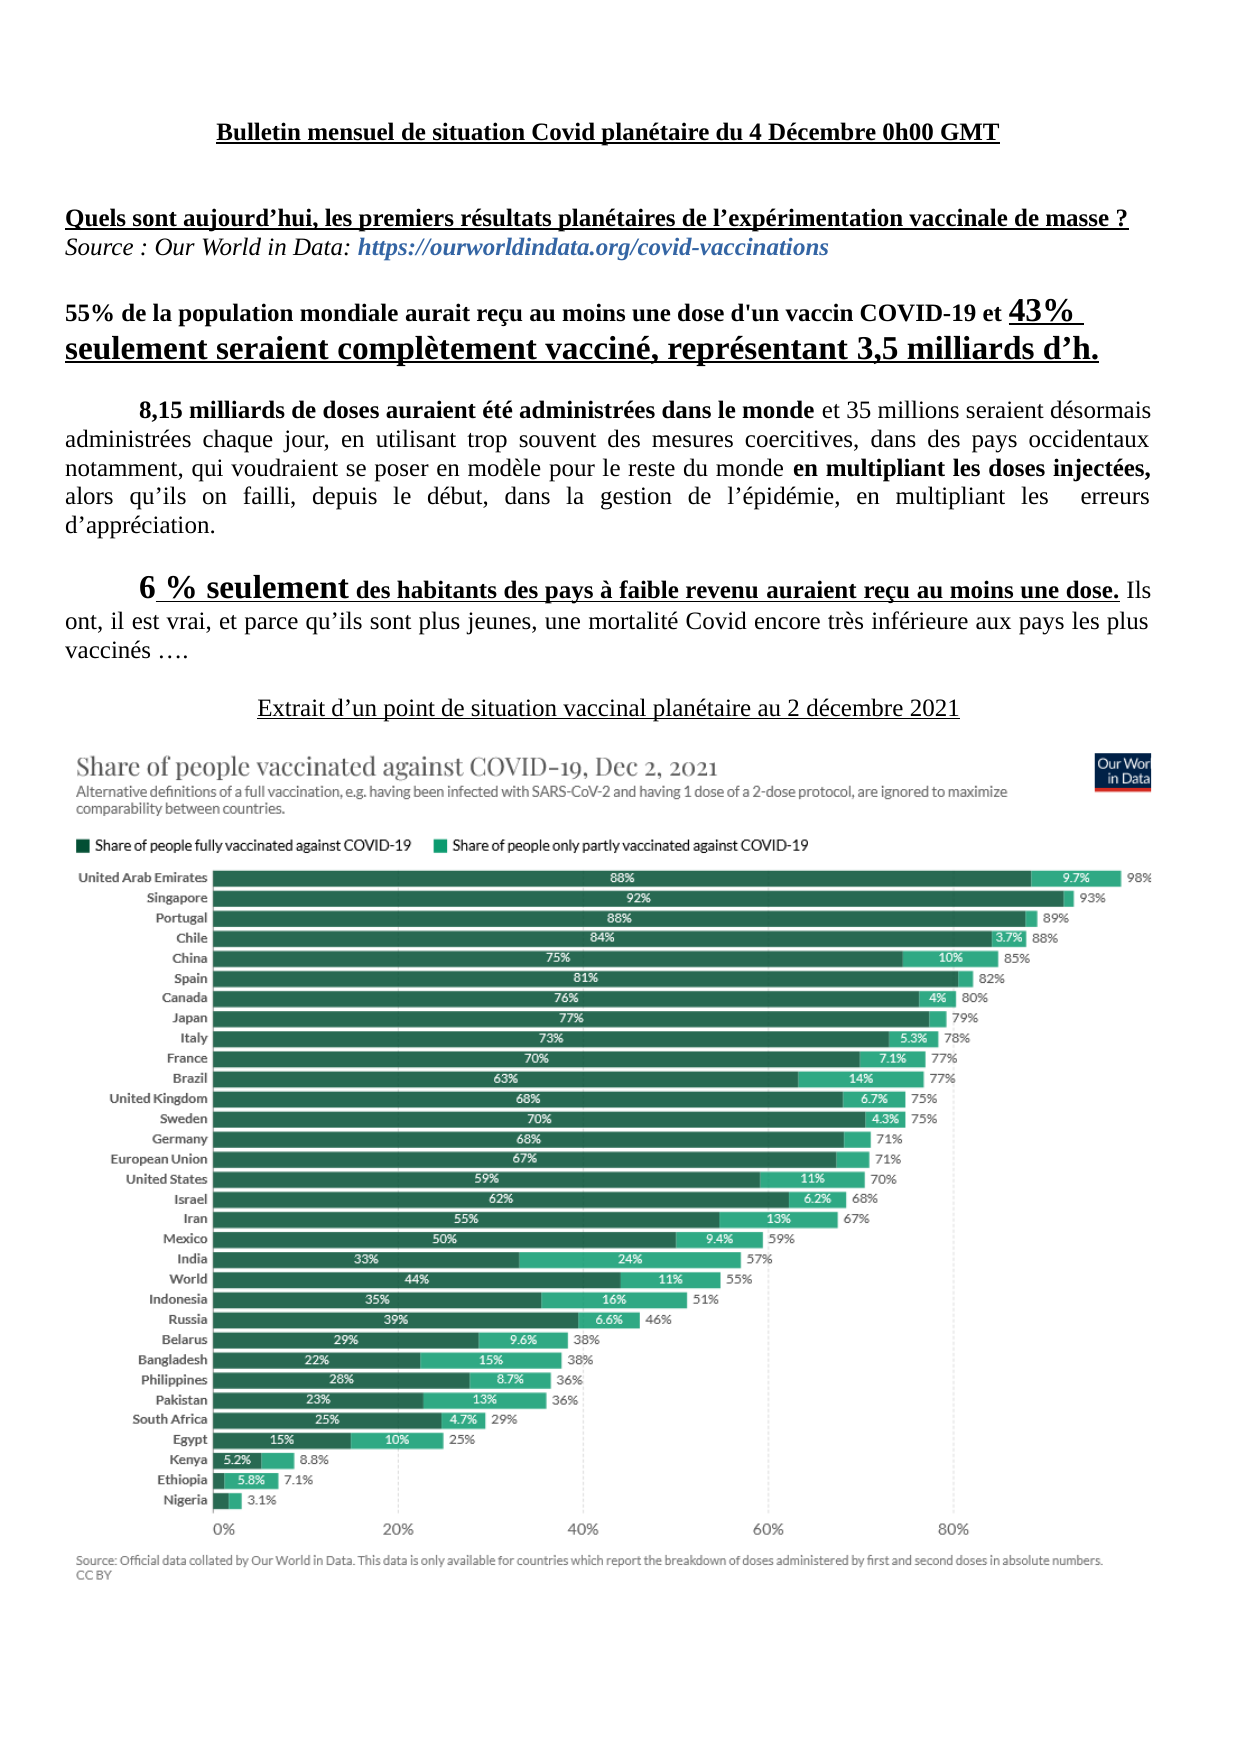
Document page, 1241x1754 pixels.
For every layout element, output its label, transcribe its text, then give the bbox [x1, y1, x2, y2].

text Quels sont aujourd’hui, les premiers résultats planétaires de l’expérimentation vaccinale de masse ? [65, 203, 1151, 232]
picture [65, 751, 1152, 1583]
text Bulletin mensuel de situation Covid planétaire du 4 Décembre 0h00 GMT [65, 117, 1151, 146]
text Extrait d’un point de situation vaccinal planétaire au 2 décembre 2021 [65, 693, 1151, 722]
text Source : Our World in Data: https://ourworldindata.org/covid-vaccinations [65, 232, 1151, 261]
text 6 % seulement des habitants des pays à faible revenu auraient reçu au moins une dose. Ils ont, il est vrai, et parce qu’ils sont plus jeunes, une mortalité Covid encore très inférieure aux pays les plus vaccinés …. [65, 568, 1151, 663]
text 55% de la population mondiale aurait reçu au moins une dose d'un vaccin COVID-19 et 43% seulement seraient complètement vacciné, représentant 3,5 milliards d’h. [65, 290, 1151, 366]
text 8,15 milliards de doses auraient été administrées dans le monde et 35 millions seraient désormais administrées chaque jour, en utilisant trop souvent des mesures coercitives, dans des pays occidentaux notamment, qui voudraient se poser en modèle pour le reste du monde en multipliant les doses injectées, alors qu’ils on failli, depuis le début, dans la gestion de l’épidémie, en multipliant les erreurs d’appréciation. [65, 395, 1151, 539]
